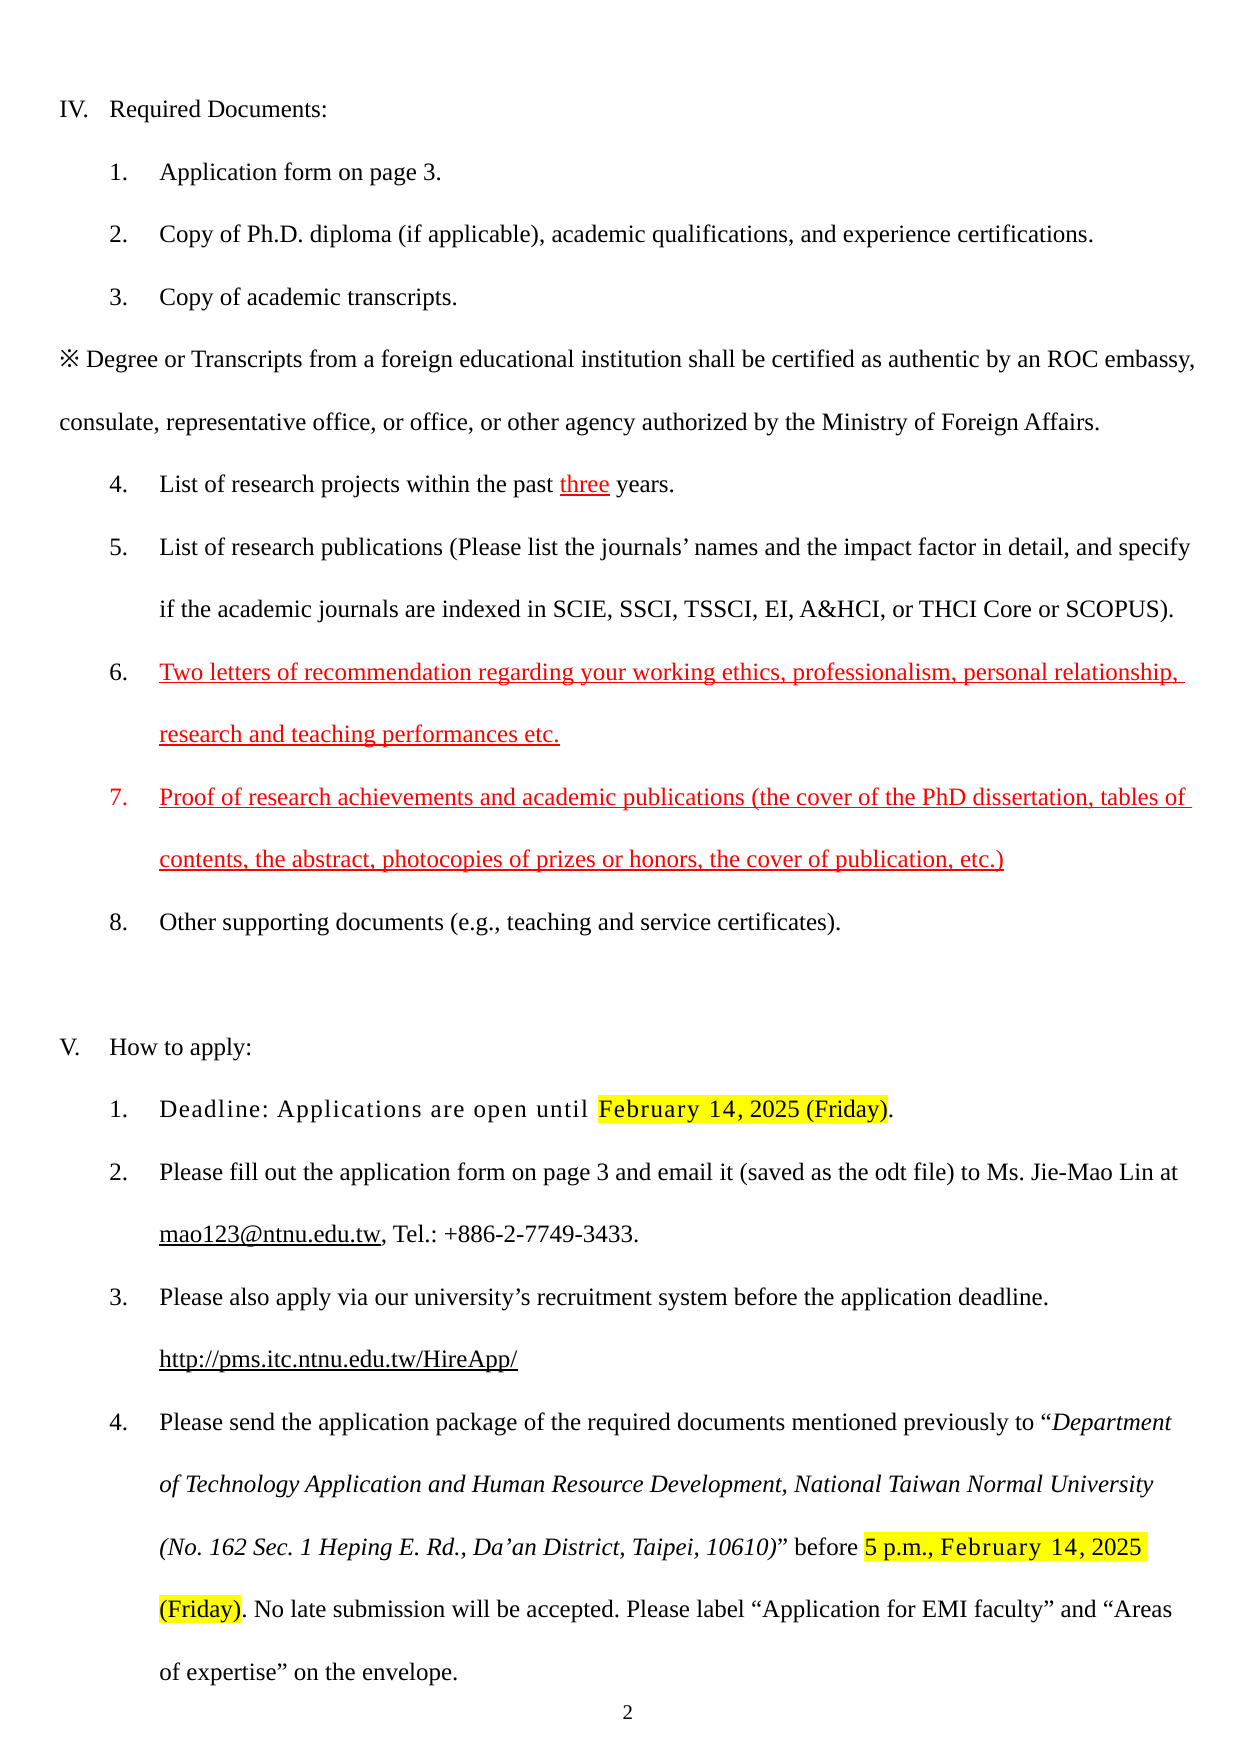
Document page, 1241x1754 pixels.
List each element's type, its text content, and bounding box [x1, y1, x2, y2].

list List of research projects within the past three years. [109, 442, 1196, 505]
list Please fill out the application form on page 3 and email it (saved as the odt file) to Ms. Jie-Mao Lin at mao123@ntnu.edu.tw, Tel.: +886-2-7749-3433. [109, 1130, 1196, 1255]
list Please send the application package of the required documents mentioned previously to “Department of Technology Application and Human Resource Development, National Taiwan Normal University (No. 162 Sec. 1 Heping E. Rd., Da’an District, Taipei, 10610)” before 5 p.m., February 14, 2025 (Friday). No late submission will be accepted. Please label “Application for EMI faculty” and “Areas of expertise” on the envelope. [109, 1380, 1196, 1692]
list Copy of Ph.D. diploma (if applicable), academic qualifications, and experience certifications. [109, 192, 1196, 255]
list Deadline: Applications are open until February 14, 2025 (Friday). [109, 1067, 1196, 1130]
text ※ Degree or Transcripts from a foreign educational institution shall be certified as authentic by an ROC embassy, consulate, representative office, or office, or other agency authorized by the Ministry of Foreign Affairs. [59, 317, 1196, 442]
list Proof of research achievements and academic publications (the cover of the PhD dissertation, tables of contents, the abstract, photocopies of prizes or honors, the cover of publication, etc.) [109, 755, 1196, 880]
list Required Documents: [59, 67, 1196, 130]
list Two letters of recommendation regarding your working ethics, professionalism, personal relationship, research and teaching performances etc. [109, 630, 1196, 755]
list Application form on page 3. [109, 130, 1196, 192]
list How to apply: [59, 1005, 1196, 1067]
list List of research publications (Please list the journals’ names and the impact factor in detail, and specify if the academic journals are indexed in SCIE, SSCI, TSSCI, EI, A&HCI, or THCI Core or SCOPUS). [109, 505, 1196, 630]
list Please also apply via our university’s recruitment system before the application deadline. http://pms.itc.ntnu.edu.tw/HireApp/ [109, 1255, 1196, 1380]
list Copy of academic transcripts. [109, 255, 1196, 317]
list Other supporting documents (e.g., teaching and service certificates). [109, 880, 1196, 942]
